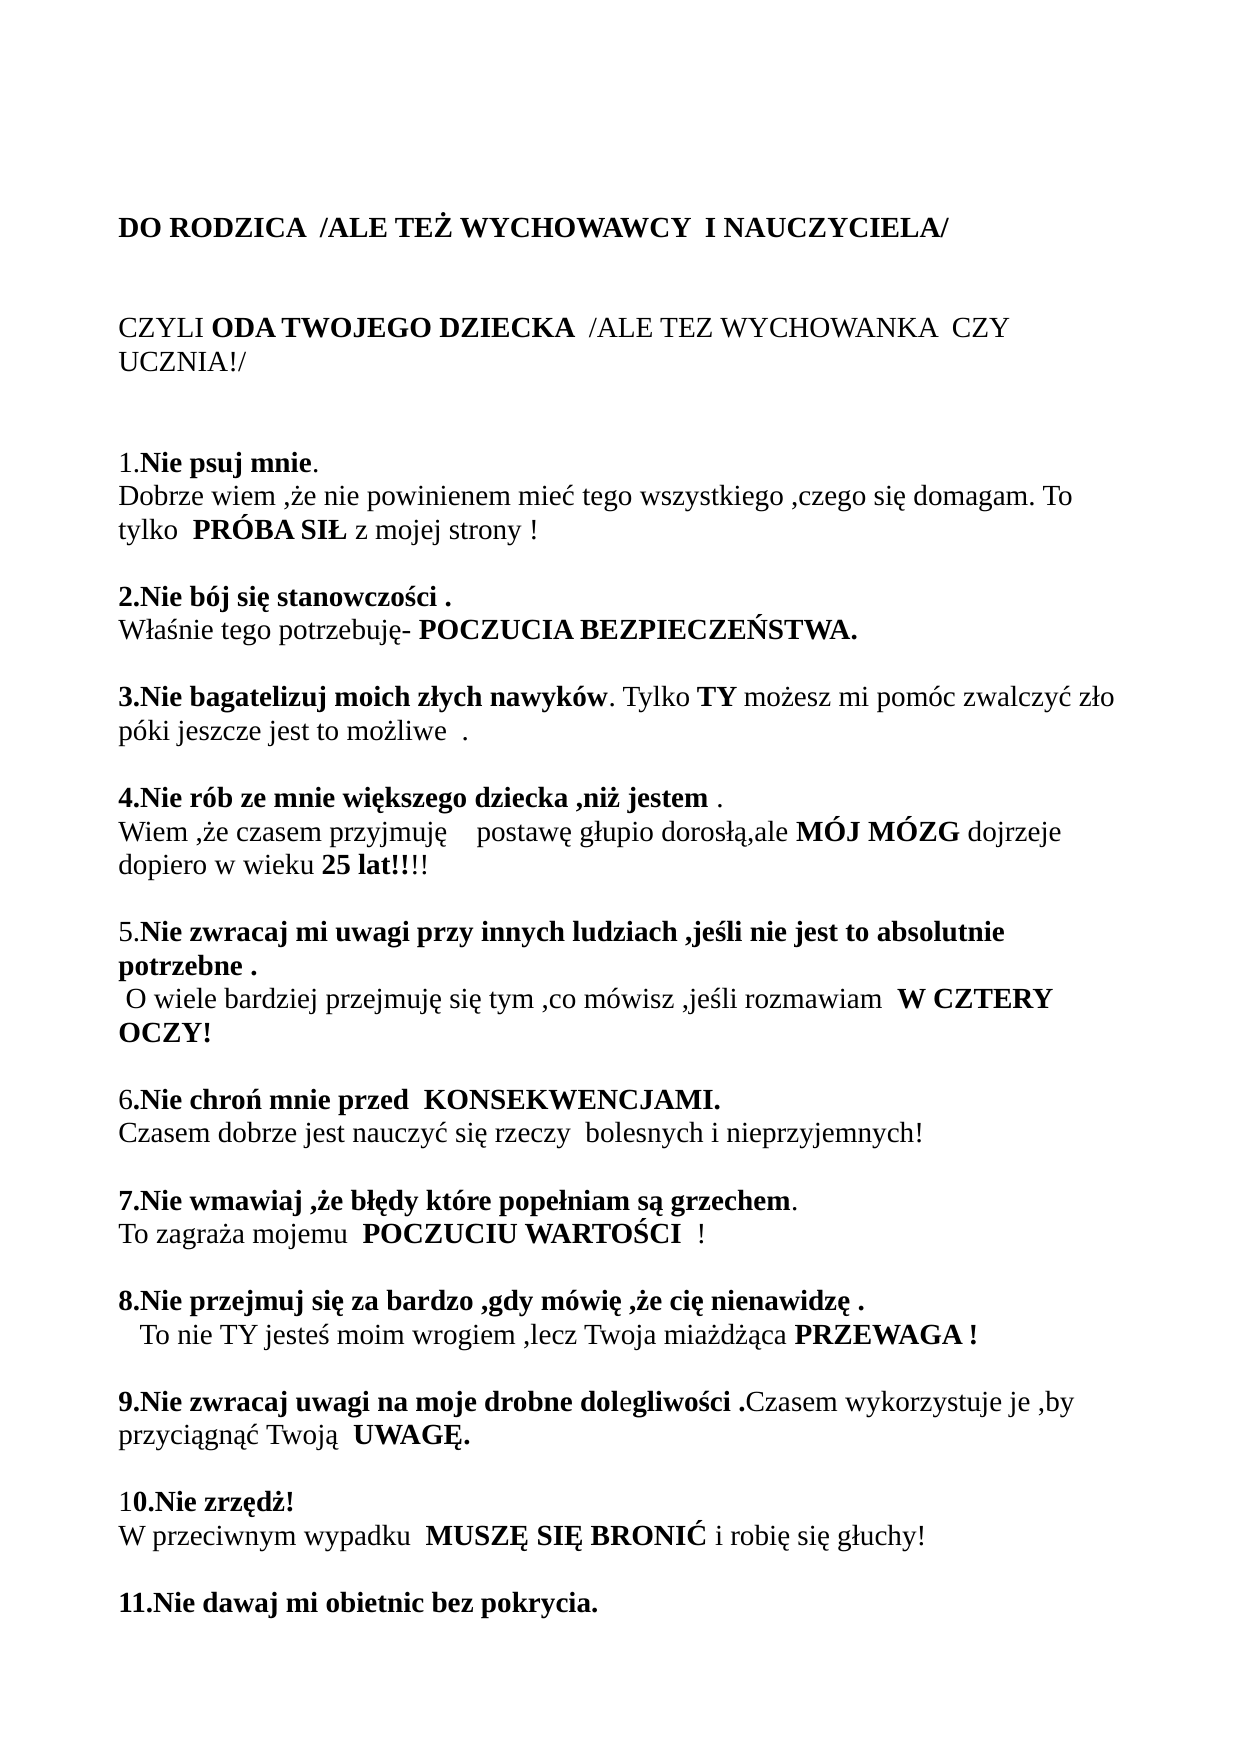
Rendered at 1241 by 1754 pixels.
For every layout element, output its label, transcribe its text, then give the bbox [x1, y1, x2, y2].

text 8.Nie przejmuj się za bardzo ,gdy mówię ,że cię nienawidzę . [118, 1283, 1122, 1317]
text To nie TY jesteś moim wrogiem ,lecz Twoja miażdżąca PRZEWAGA ! [118, 1317, 1122, 1350]
text 7.Nie wmawiaj ,że błędy które popełniam są grzechem. [118, 1183, 1122, 1216]
text W przeciwnym wypadku MUSZĘ SIĘ BRONIĆ i robię się głuchy! [118, 1518, 1122, 1552]
text Wiem ,że czasem przyjmuję postawę głupio dorosłą,ale MÓJ MÓZG dojrzeje dopiero w wieku 25 lat!!!! [118, 814, 1122, 881]
text To zagraża mojemu POCZUCIU WARTOŚCI ! [118, 1216, 1122, 1250]
text 2.Nie bój się stanowczości . [118, 579, 1122, 612]
text Czasem dobrze jest nauczyć się rzeczy bolesnych i nieprzyjemnych! [118, 1116, 1122, 1149]
text CZYLI ODA TWOJEGO DZIECKA /ALE TEZ WYCHOWANKA CZY UCZNIA!/ [118, 311, 1122, 378]
text 1.Nie psuj mnie. [118, 445, 1122, 478]
text 9.Nie zwracaj uwagi na moje drobne dolegliwości .Czasem wykorzystuje je ,by przyciągnąć Twoją UWAGĘ. [118, 1384, 1122, 1451]
text 5.Nie zwracaj mi uwagi przy innych ludziach ,jeśli nie jest to absolutnie potrzebne . [118, 914, 1122, 981]
text O wiele bardziej przejmuję się tym ,co mówisz ,jeśli rozmawiam W CZTERY OCZY! [118, 981, 1122, 1048]
text 4.Nie rób ze mnie większego dziecka ,niż jestem . [118, 780, 1122, 814]
text 6.Nie chroń mnie przed KONSEKWENCJAMI. [118, 1082, 1122, 1116]
text 11.Nie dawaj mi obietnic bez pokrycia. [118, 1585, 1122, 1619]
text 3.Nie bagatelizuj moich złych nawyków. Tylko TY możesz mi pomóc zwalczyć zło póki jeszcze jest to możliwe . [118, 679, 1122, 747]
text DO RODZICA /ALE TEŻ WYCHOWAWCY I NAUCZYCIELA/ [118, 210, 1122, 243]
text Właśnie tego potrzebuję- POCZUCIA BEZPIECZEŃSTWA. [118, 612, 1122, 646]
text 10.Nie zrzędż! [118, 1484, 1122, 1518]
text Dobrze wiem ,że nie powinienem mieć tego wszystkiego ,czego się domagam. To tylko PRÓBA SIŁ z mojej strony ! [118, 478, 1122, 545]
